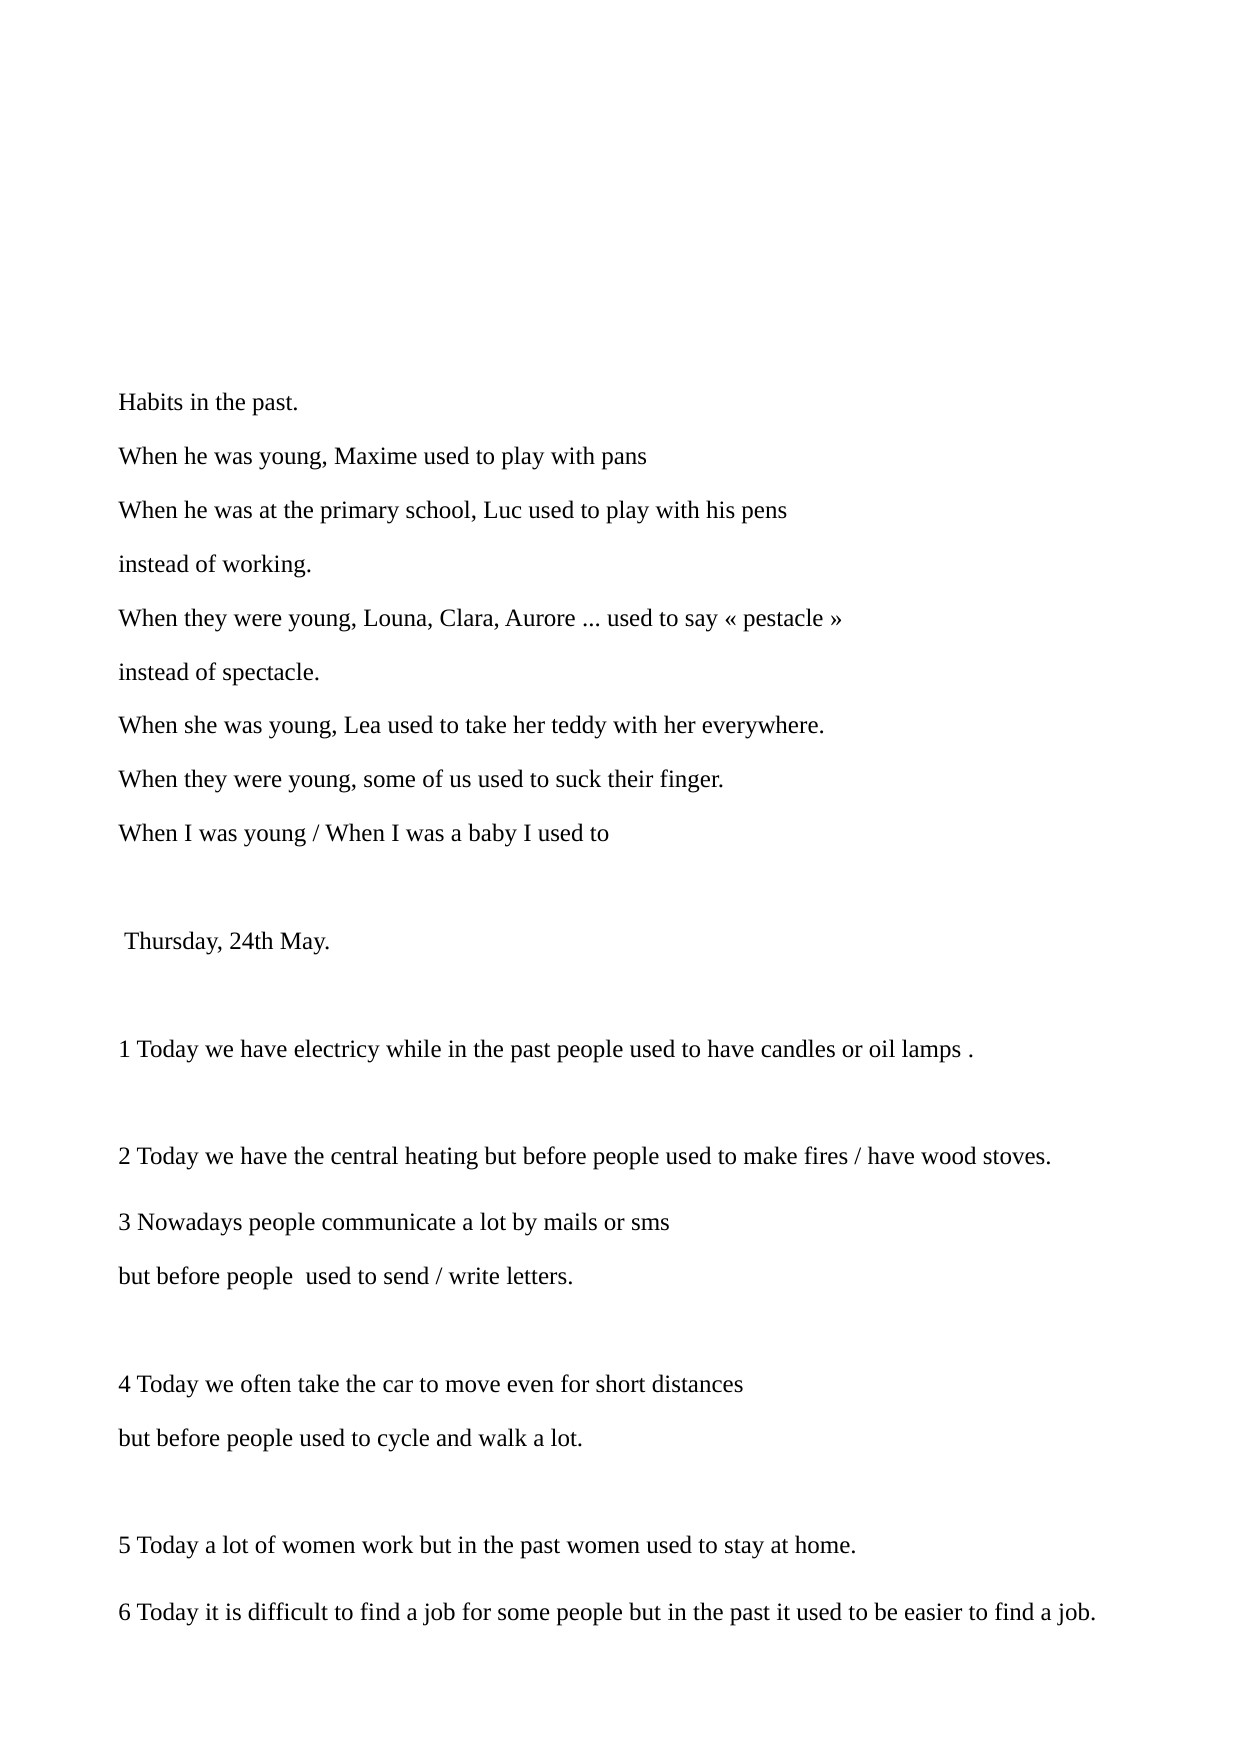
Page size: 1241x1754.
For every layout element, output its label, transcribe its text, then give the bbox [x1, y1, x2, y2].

text When she was young, Lea used to take her teddy with her everywhere. [118, 711, 1122, 739]
text When he was young, Maxime used to play with pans [118, 441, 1122, 470]
text When I was young / When I was a baby I used to [118, 818, 1122, 847]
text but before people used to cycle and walk a lot. [118, 1423, 1122, 1452]
text but before people used to send / write letters. [118, 1261, 1122, 1290]
text Habits in the past. [118, 387, 1122, 416]
text 5 Today a lot of women work but in the past women used to stay at home. 6 Today it is difficult to find a job for some people but in the past it used to be easier to find a job. [118, 1531, 1122, 1625]
text 2 Today we have the central heating but before people used to make fires / have wood stoves. 3 Nowadays people communicate a lot by mails or sms [118, 1141, 1122, 1236]
text 1 Today we have electricy while in the past people used to have candles or oil lamps . [118, 1034, 1122, 1062]
text instead of working. [118, 549, 1122, 578]
text 4 Today we often take the car to move even for short distances [118, 1369, 1122, 1398]
text When they were young, some of us used to suck their finger. [118, 764, 1122, 793]
text Thursday, 24th May. [118, 926, 1122, 955]
text When he was at the primary school, Luc used to play with his pens [118, 495, 1122, 524]
text When they were young, Louna, Clara, Aurore ... used to say « pestacle » [118, 603, 1122, 632]
text instead of spectacle. [118, 657, 1122, 685]
